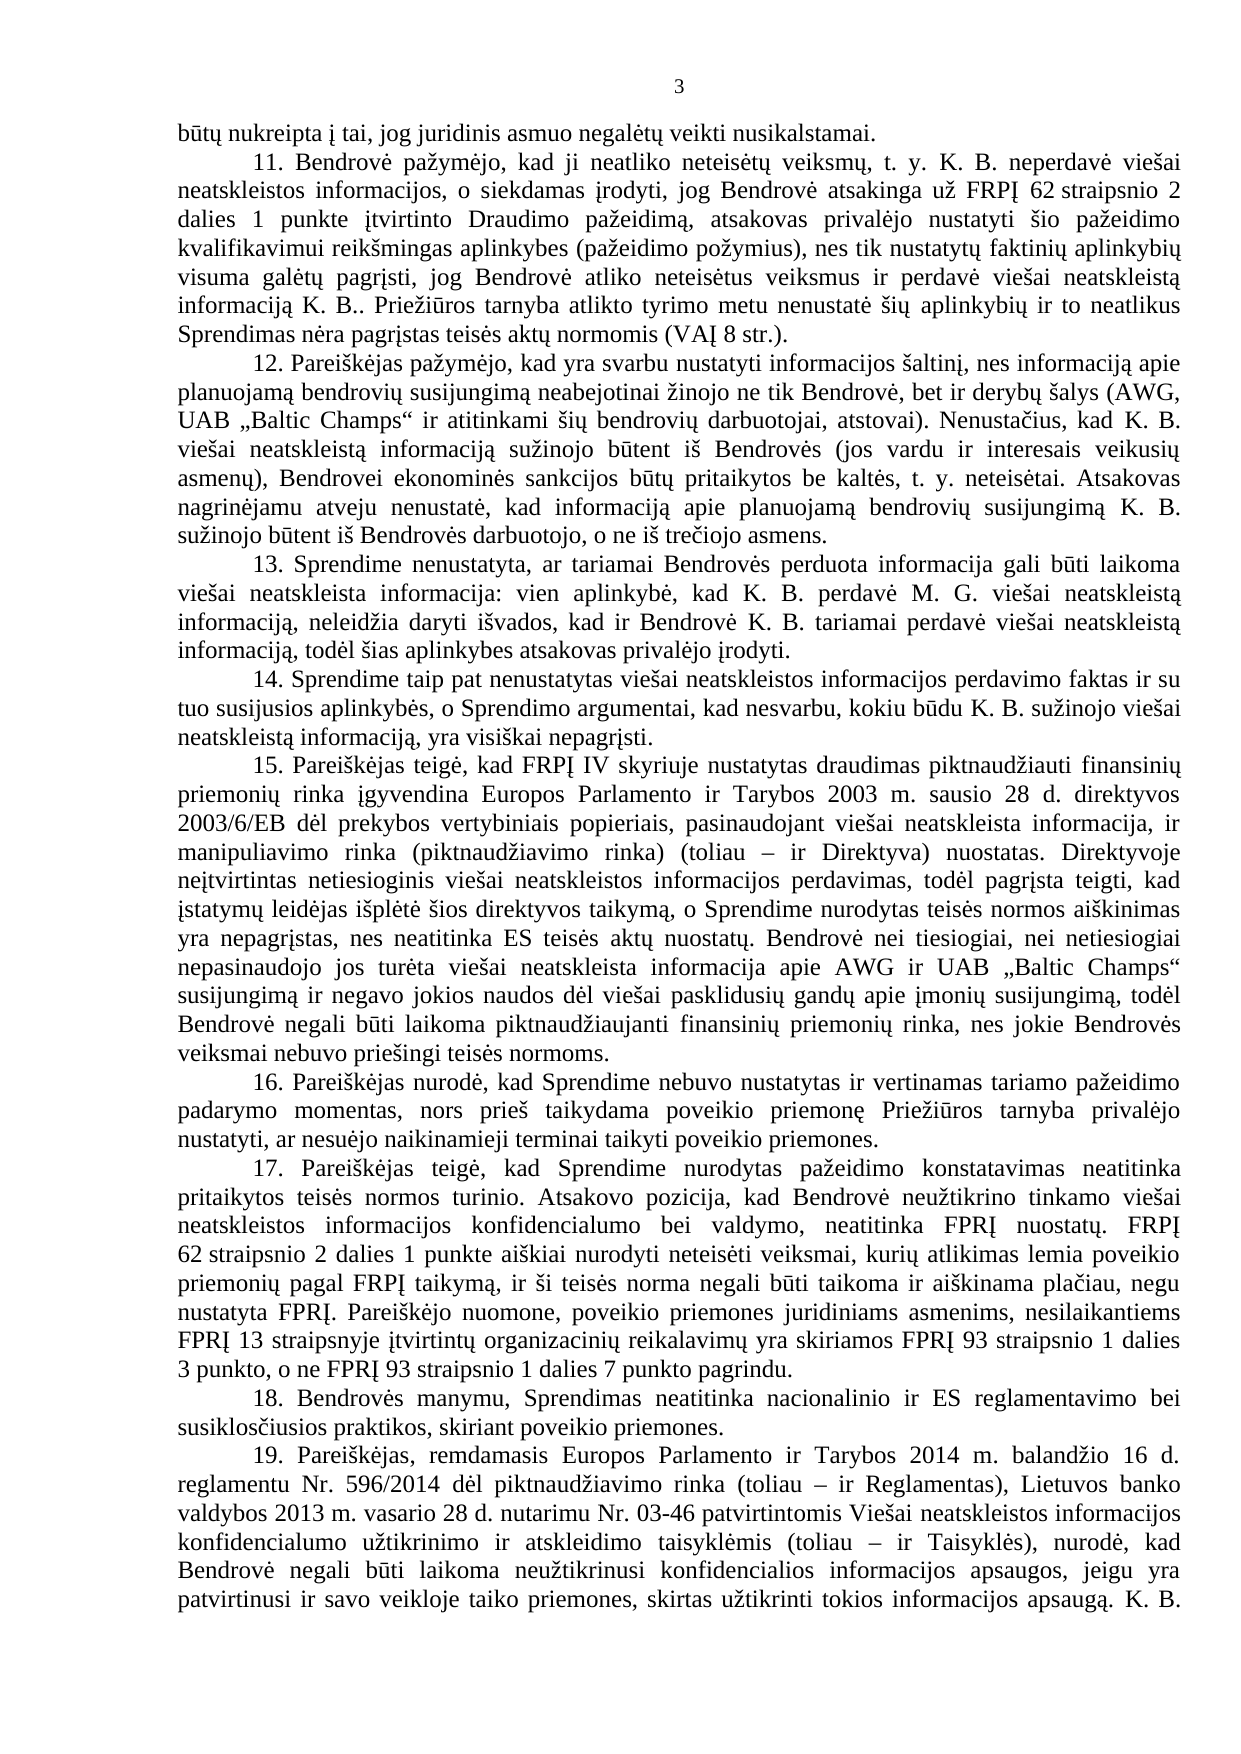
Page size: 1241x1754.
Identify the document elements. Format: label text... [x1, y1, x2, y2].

text 16. Pareiškėjas nurodė, kad Sprendime nebuvo nustatytas ir vertinamas tariamo pažeidimo padarymo momentas, nors prieš taikydama poveikio priemonę Priežiūros tarnyba privalėjo nustatyti, ar nesuėjo naikinamieji terminai taikyti poveikio priemones. [177, 1067, 1181, 1153]
text 14. Sprendime taip pat nenustatytas viešai neatskleistos informacijos perdavimo faktas ir su tuo susijusios aplinkybės, o Sprendimo argumentai, kad nesvarbu, kokiu būdu K. B. sužinojo viešai neatskleistą informaciją, yra visiškai nepagrįsti. [177, 664, 1181, 751]
text 12. Pareiškėjas pažymėjo, kad yra svarbu nustatyti informacijos šaltinį, nes informaciją apie planuojamą bendrovių susijungimą neabejotinai žinojo ne tik Bendrovė, bet ir derybų šalys (AWG, UAB „Baltic Champs“ ir atitinkami šių bendrovių darbuotojai, atstovai). Nenustačius, kad K. B. viešai neatskleistą informaciją sužinojo būtent iš Bendrovės (jos vardu ir interesais veikusių asmenų), Bendrovei ekonominės sankcijos būtų pritaikytos be kaltės, t. y. neteisėtai. Atsakovas nagrinėjamu atveju nenustatė, kad informaciją apie planuojamą bendrovių susijungimą K. B. sužinojo būtent iš Bendrovės darbuotojo, o ne iš trečiojo asmens. [177, 348, 1181, 549]
text 15. Pareiškėjas teigė, kad FRPĮ IV skyriuje nustatytas draudimas piktnaudžiauti finansinių priemonių rinka įgyvendina Europos Parlamento ir Tarybos 2003 m. sausio 28 d. direktyvos 2003/6/EB dėl prekybos vertybiniais popieriais, pasinaudojant viešai neatskleista informacija, ir manipuliavimo rinka (piktnaudžiavimo rinka) (toliau – ir Direktyva) nuostatas. Direktyvoje neįtvirtintas netiesioginis viešai neatskleistos informacijos perdavimas, todėl pagrįsta teigti, kad įstatymų leidėjas išplėtė šios direktyvos taikymą, o Sprendime nurodytas teisės normos aiškinimas yra nepagrįstas, nes neatitinka ES teisės aktų nuostatų. Bendrovė nei tiesiogiai, nei netiesiogiai nepasinaudojo jos turėta viešai neatskleista informacija apie AWG ir UAB „Baltic Champs“ susijungimą ir negavo jokios naudos dėl viešai pasklidusių gandų apie įmonių susijungimą, todėl Bendrovė negali būti laikoma piktnaudžiaujanti finansinių priemonių rinka, nes jokie Bendrovės veiksmai nebuvo priešingi teisės normoms. [177, 751, 1181, 1067]
text 17. Pareiškėjas teigė, kad Sprendime nurodytas pažeidimo konstatavimas neatitinka pritaikytos teisės normos turinio. Atsakovo pozicija, kad Bendrovė neužtikrino tinkamo viešai neatskleistos informacijos konfidencialumo bei valdymo, neatitinka FPRĮ nuostatų. FRPĮ 62 straipsnio 2 dalies 1 punkte aiškiai nurodyti neteisėti veiksmai, kurių atlikimas lemia poveikio priemonių pagal FRPĮ taikymą, ir ši teisės norma negali būti taikoma ir aiškinama plačiau, negu nustatyta FPRĮ. Pareiškėjo nuomone, poveikio priemones juridiniams asmenims, nesilaikantiems FPRĮ 13 straipsnyje įtvirtintų organizacinių reikalavimų yra skiriamos FPRĮ 93 straipsnio 1 dalies 3 punkto, o ne FPRĮ 93 straipsnio 1 dalies 7 punkto pagrindu. [177, 1153, 1181, 1383]
text 19. Pareiškėjas, remdamasis Europos Parlamento ir Tarybos 2014 m. balandžio 16 d. reglamentu Nr. 596/2014 dėl piktnaudžiavimo rinka (toliau – ir Reglamentas), Lietuvos banko valdybos 2013 m. vasario 28 d. nutarimu Nr. 03-46 patvirtintomis Viešai neatskleistos informacijos konfidencialumo užtikrinimo ir atskleidimo taisyklėmis (toliau – ir Taisyklės), nurodė, kad Bendrovė negali būti laikoma neužtikrinusi konfidencialios informacijos apsaugos, jeigu yra patvirtinusi ir savo veikloje taiko priemones, skirtas užtikrinti tokios informacijos apsaugą. K. B. [177, 1441, 1181, 1613]
text 13. Sprendime nenustatyta, ar tariamai Bendrovės perduota informacija gali būti laikoma viešai neatskleista informacija: vien aplinkybė, kad K. B. perdavė M. G. viešai neatskleistą informaciją, neleidžia daryti išvados, kad ir Bendrovė K. B. tariamai perdavė viešai neatskleistą informaciją, todėl šias aplinkybes atsakovas privalėjo įrodyti. [177, 549, 1181, 664]
text 11. Bendrovė pažymėjo, kad ji neatliko neteisėtų veiksmų, t. y. K. B. neperdavė viešai neatskleistos informacijos, o siekdamas įrodyti, jog Bendrovė atsakinga už FRPĮ 62 straipsnio 2 dalies 1 punkte įtvirtinto Draudimo pažeidimą, atsakovas privalėjo nustatyti šio pažeidimo kvalifikavimui reikšmingas aplinkybes (pažeidimo požymius), nes tik nustatytų faktinių aplinkybių visuma galėtų pagrįsti, jog Bendrovė atliko neteisėtus veiksmus ir perdavė viešai neatskleistą informaciją K. B.. Priežiūros tarnyba atlikto tyrimo metu nenustatė šių aplinkybių ir to neatlikus Sprendimas nėra pagrįstas teisės aktų normomis (VAĮ 8 str.). [177, 147, 1181, 348]
text būtų nukreipta į tai, jog juridinis asmuo negalėtų veikti nusikalstamai. [177, 118, 1181, 147]
text 18. Bendrovės manymu, Sprendimas neatitinka nacionalinio ir ES reglamentavimo bei susiklosčiusios praktikos, skiriant poveikio priemones. [177, 1383, 1181, 1441]
